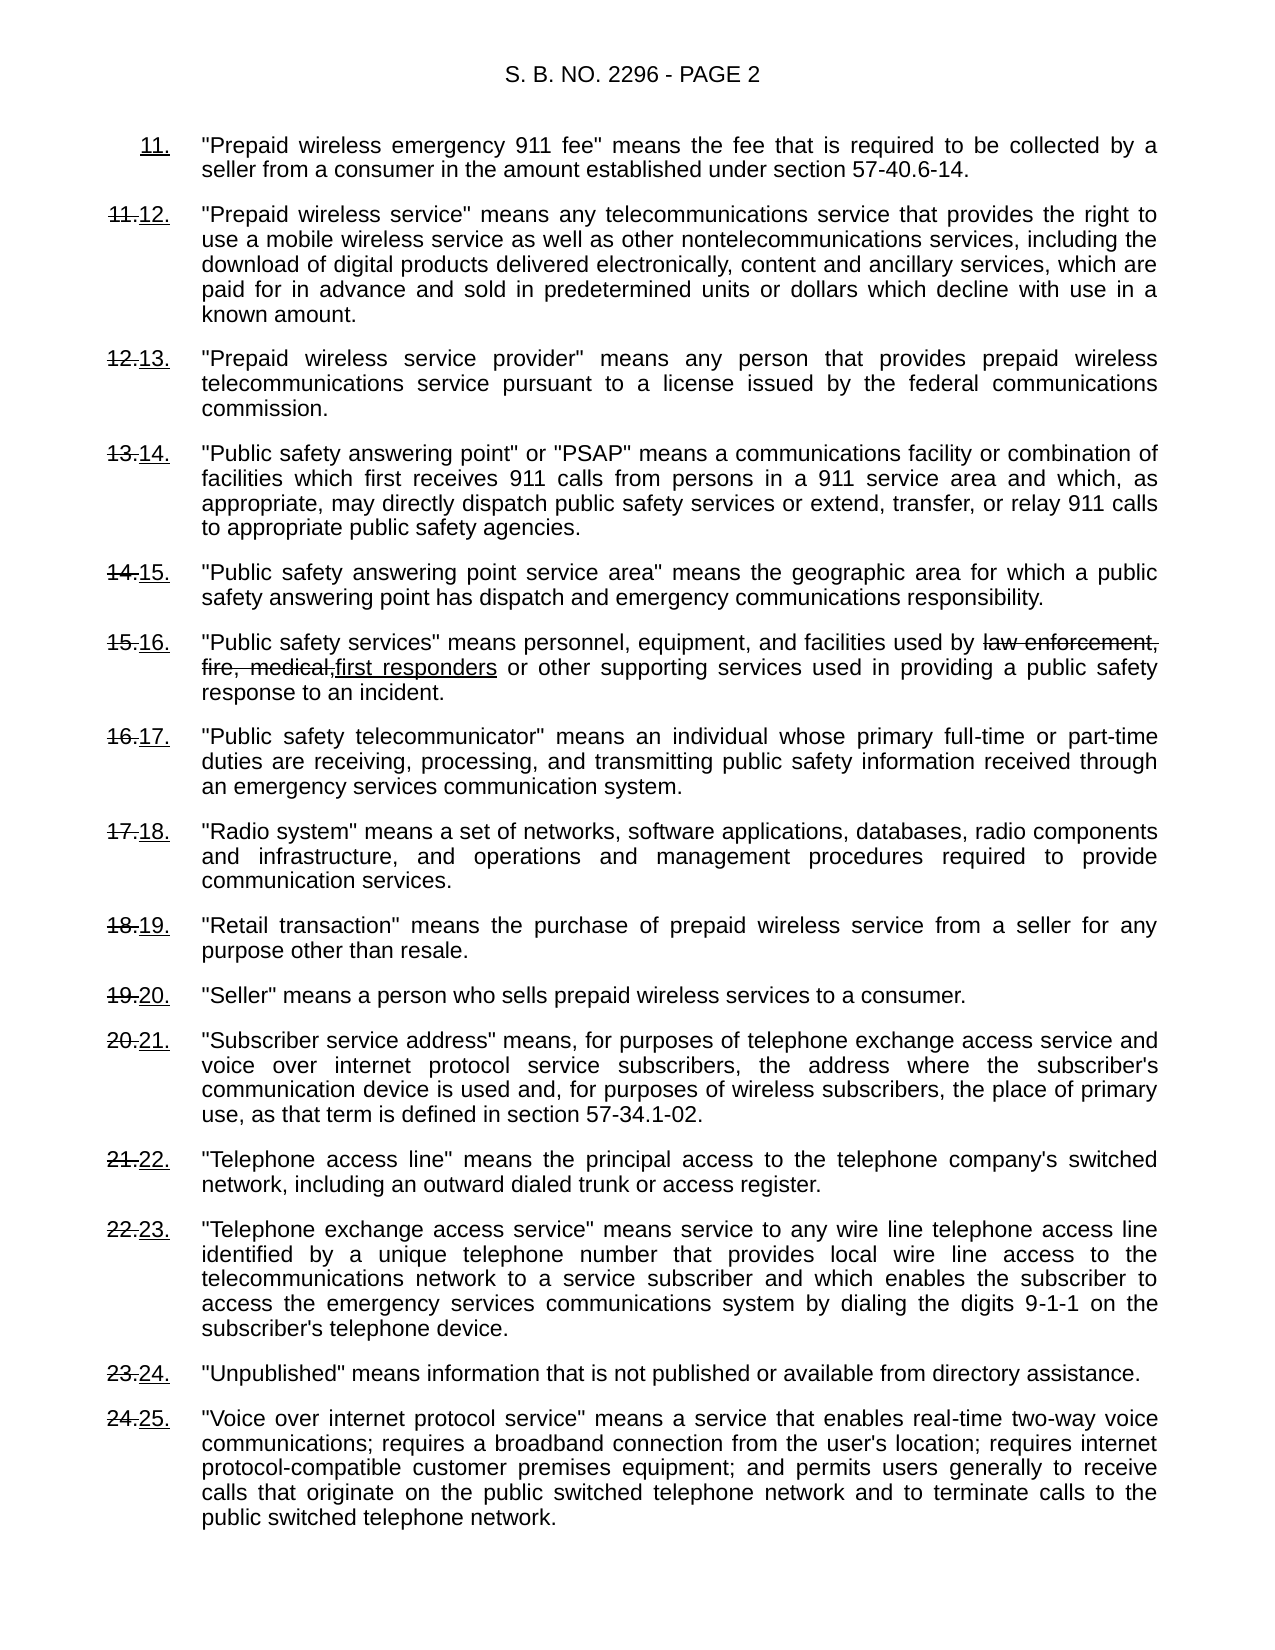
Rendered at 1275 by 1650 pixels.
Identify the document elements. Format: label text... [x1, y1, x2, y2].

text 20.21. "Subscriber service address" means, for purposes of telephone exchange access service and voice over internet protocol service subscribers, the address where the subscriber's communication device is used and, for purposes of wireless subscribers, the place of primary use, as that term is defined in section 57‑34.1‑02. [106, 1028, 1158, 1128]
text 11.12. "Prepaid wireless service" means any telecommunications service that provides the right to use a mobile wireless service as well as other nontelecommunications services, including the download of digital products delivered electronically, content and ancillary services, which are paid for in advance and sold in predetermined units or dollars which decline with use in a known amount. [106, 203, 1158, 327]
text 14.15. "Public safety answering point service area" means the geographic area for which a public safety answering point has dispatch and emergency communications responsibility. [106, 561, 1158, 610]
text 15.16. "Public safety services" means personnel, equipment, and facilities used by law enforcement, fire, medical,first responders or other supporting services used in providing a public safety response to an incident. [106, 631, 1158, 705]
text 22.23. "Telephone exchange access service" means service to any wire line telephone access line identified by a unique telephone number that provides local wire line access to the telecommunications network to a service subscriber and which enables the subscriber to access the emergency services communications system by dialing the digits 9‑1‑1 on the subscriber's telephone device. [106, 1217, 1158, 1341]
text 17.18. "Radio system" means a set of networks, software applications, databases, radio components and infrastructure, and operations and management procedures required to provide communication services. [106, 819, 1158, 894]
text 16.17. "Public safety telecommunicator" means an individual whose primary full‑time or part‑time duties are receiving, processing, and transmitting public safety information received through an emergency services communication system. [106, 725, 1158, 799]
text 12.13. "Prepaid wireless service provider" means any person that provides prepaid wireless telecommunications service pursuant to a license issued by the federal communications commission. [106, 347, 1158, 421]
text 19.20. "Seller" means a person who sells prepaid wireless services to a consumer. [106, 984, 1158, 1008]
text 18.19. "Retail transaction" means the purchase of prepaid wireless service from a seller for any purpose other than resale. [106, 914, 1158, 963]
text 24.25. "Voice over internet protocol service" means a service that enables real‑time two‑way voice communications; requires a broadband connection from the user's location; requires internet protocol‑compatible customer premises equipment; and permits users generally to receive calls that originate on the public switched telephone network and to terminate calls to the public switched telephone network. [106, 1406, 1158, 1530]
text 23.24. "Unpublished" means information that is not published or available from directory assistance. [106, 1362, 1158, 1386]
text 11. "Prepaid wireless emergency 911 fee" means the fee that is required to be collected by a seller from a consumer in the amount established under section 57‑40.6‑14. [106, 133, 1158, 183]
text 21.22. "Telephone access line" means the principal access to the telephone company's switched network, including an outward dialed trunk or access register. [106, 1148, 1158, 1197]
text 13.14. "Public safety answering point" or "PSAP" means a communications facility or combination of facilities which first receives 911 calls from persons in a 911 service area and which, as appropriate, may directly dispatch public safety services or extend, transfer, or relay 911 calls to appropriate public safety agencies. [106, 442, 1158, 541]
